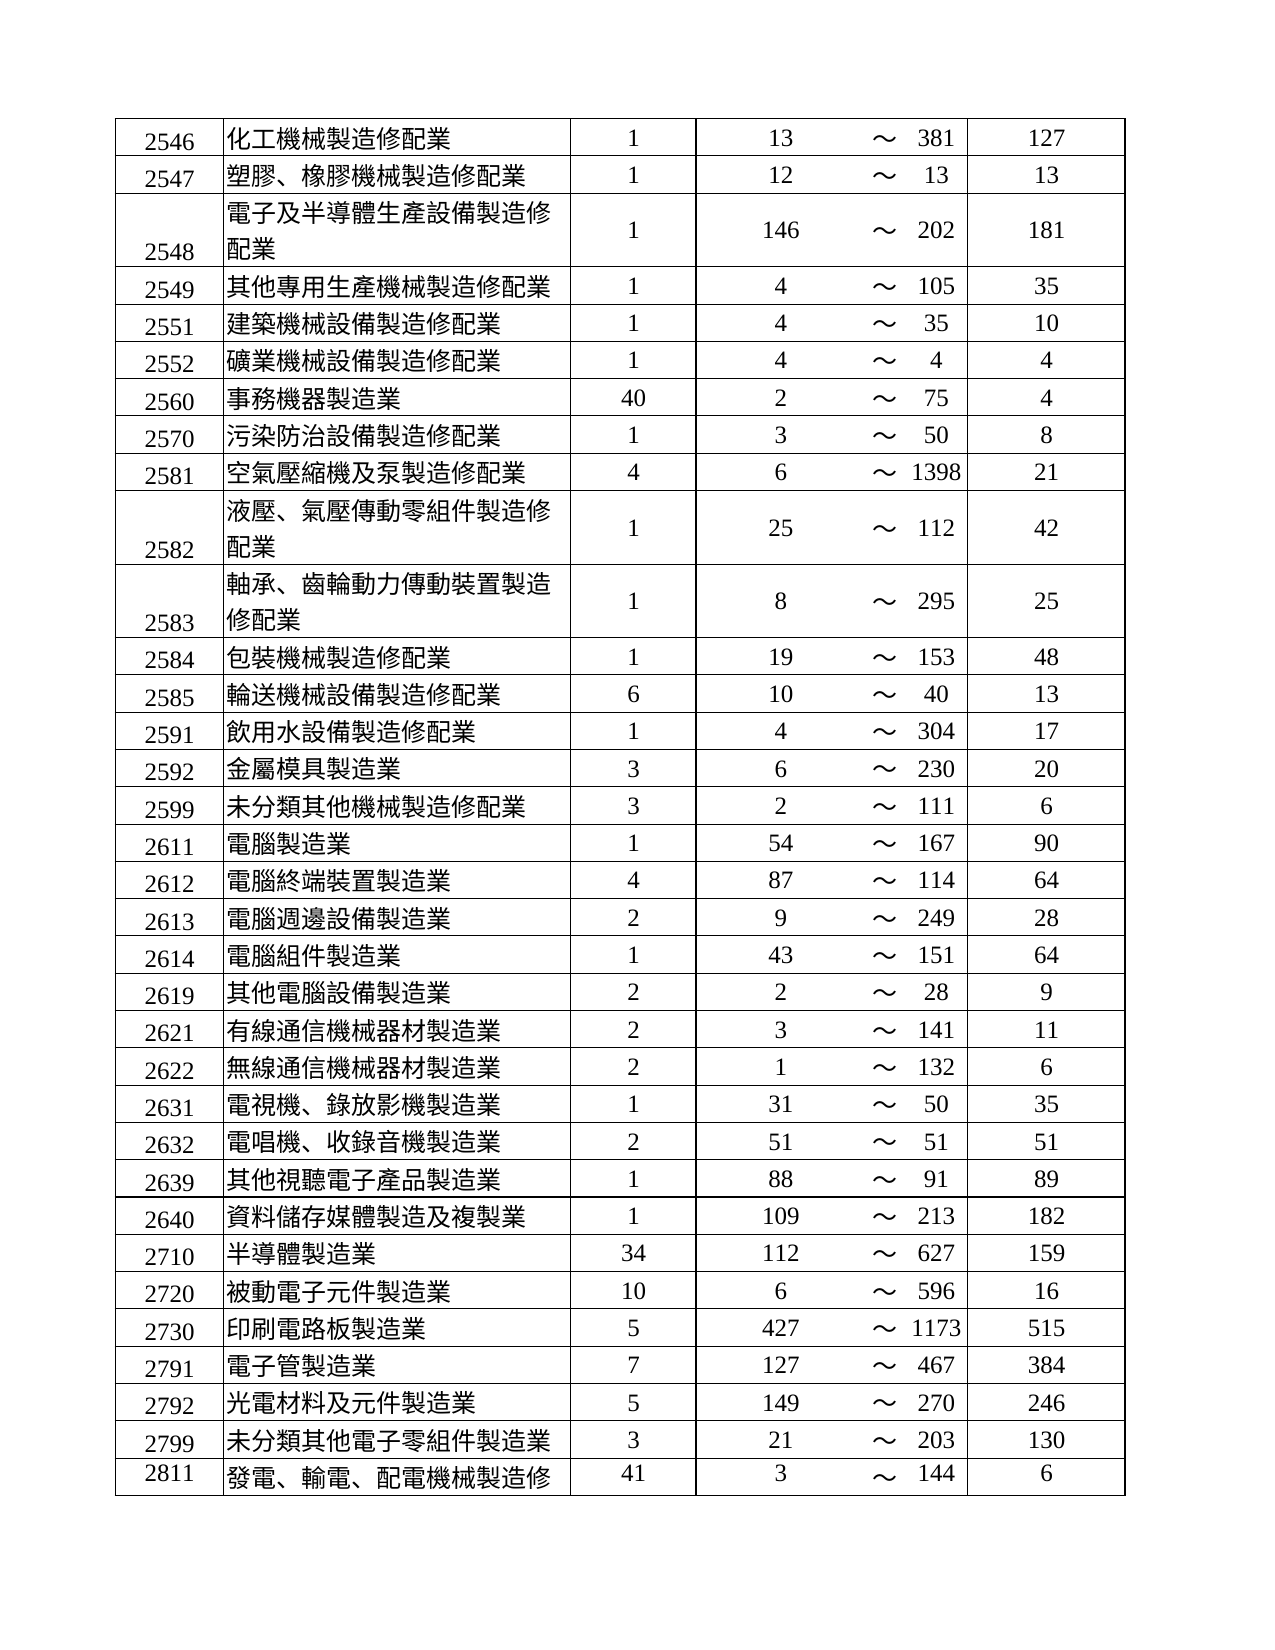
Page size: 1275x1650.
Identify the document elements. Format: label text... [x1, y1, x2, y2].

table_cell 2792 [116, 1384, 223, 1420]
table_cell 1173 [905, 1309, 967, 1346]
table_cell ～ [865, 1347, 904, 1383]
table_cell 2 [697, 379, 865, 415]
table_cell 4 [697, 342, 865, 378]
table_cell 295 [905, 565, 967, 637]
table_cell 有線通信機械器材製造業 [224, 1011, 570, 1047]
table_cell 88 [697, 1160, 865, 1196]
table_cell 4 [968, 379, 1124, 415]
table_cell 112 [905, 491, 967, 563]
table_cell 304 [905, 713, 967, 749]
table_cell 13 [905, 156, 967, 193]
table_cell 未分類其他電子零組件製造業 [224, 1421, 570, 1457]
table_cell ～ [865, 565, 904, 637]
table_cell 11 [968, 1011, 1124, 1047]
table_cell 4 [905, 342, 967, 378]
table_cell 1 [571, 416, 695, 453]
table_cell 21 [968, 454, 1124, 490]
table_cell 事務機器製造業 [224, 379, 570, 415]
table_cell ～ [865, 267, 904, 303]
table_cell 8 [968, 416, 1124, 453]
table_cell 87 [697, 862, 865, 898]
table_cell 1398 [905, 454, 967, 490]
table_cell 2546 [116, 119, 223, 155]
table_cell 1 [571, 194, 695, 266]
table_cell 596 [905, 1272, 967, 1308]
table_cell 2619 [116, 974, 223, 1010]
table_cell 34 [571, 1235, 695, 1271]
table_cell 2552 [116, 342, 223, 378]
table_cell 132 [905, 1048, 967, 1084]
table_cell 50 [905, 1086, 967, 1122]
table_cell ～ [865, 305, 904, 341]
table_cell 空氣壓縮機及泵製造修配業 [224, 454, 570, 490]
table_cell 127 [697, 1347, 865, 1383]
table_cell 2 [571, 1011, 695, 1047]
table_cell 12 [697, 156, 865, 193]
table_header 111 [905, 787, 967, 823]
table_cell 3 [697, 1459, 865, 1495]
table_cell 40 [905, 675, 967, 712]
table_cell 9 [697, 899, 865, 935]
table_cell 1 [571, 713, 695, 749]
table_header ～ [865, 787, 904, 823]
table_cell 384 [968, 1347, 1124, 1383]
table_cell 146 [697, 194, 865, 266]
table_cell 51 [905, 1123, 967, 1159]
table_cell 化工機械製造修配業 [224, 119, 570, 155]
table_cell 42 [968, 491, 1124, 563]
table_cell 467 [905, 1347, 967, 1383]
table_cell 1 [571, 936, 695, 973]
table_cell 2 [571, 1123, 695, 1159]
table_cell ～ [865, 156, 904, 193]
table_cell 51 [697, 1123, 865, 1159]
table_cell ～ [865, 119, 904, 155]
table_cell 153 [905, 638, 967, 674]
table_cell 2639 [116, 1160, 223, 1196]
table_cell 2582 [116, 491, 223, 563]
table_header 3 [571, 787, 695, 823]
table_header 2 [697, 787, 865, 823]
table_cell 1 [571, 1086, 695, 1122]
table_cell 89 [968, 1160, 1124, 1196]
table_cell 2811 [116, 1459, 223, 1495]
table_cell 16 [968, 1272, 1124, 1308]
table_cell 2581 [116, 454, 223, 490]
table_cell ～ [865, 750, 904, 786]
table_cell 1 [571, 156, 695, 193]
table_cell 203 [905, 1421, 967, 1457]
table_cell 2611 [116, 825, 223, 861]
table_cell ～ [865, 1235, 904, 1271]
table_cell 2730 [116, 1309, 223, 1346]
table_cell 13 [697, 119, 865, 155]
table_cell 1 [571, 491, 695, 563]
table_cell 5 [571, 1384, 695, 1420]
table_cell 50 [905, 416, 967, 453]
table_cell 電視機、錄放影機製造業 [224, 1086, 570, 1122]
table_cell 515 [968, 1309, 1124, 1346]
table_cell 48 [968, 638, 1124, 674]
table_cell 181 [968, 194, 1124, 266]
table_cell 25 [968, 565, 1124, 637]
table_cell ～ [865, 825, 904, 861]
table_cell 電腦組件製造業 [224, 936, 570, 973]
table_cell ～ [865, 1384, 904, 1420]
table_cell 電子及半導體生產設備製造修配業 [224, 194, 570, 266]
table_cell 建築機械設備製造修配業 [224, 305, 570, 341]
table_cell 127 [968, 119, 1124, 155]
table_cell 2 [697, 974, 865, 1010]
table_cell 金屬模具製造業 [224, 750, 570, 786]
table_header 2599 [116, 787, 223, 823]
table_cell 2720 [116, 1272, 223, 1308]
table_cell 6 [697, 454, 865, 490]
table_cell 2631 [116, 1086, 223, 1122]
table_cell 6 [697, 1272, 865, 1308]
table_cell 43 [697, 936, 865, 973]
table_cell ～ [865, 491, 904, 563]
table_cell 8 [697, 565, 865, 637]
table_cell 35 [968, 267, 1124, 303]
table_cell ～ [865, 974, 904, 1010]
table_cell 1 [571, 305, 695, 341]
table_cell 6 [697, 750, 865, 786]
table_cell 其他視聽電子產品製造業 [224, 1160, 570, 1196]
table_cell 其他專用生產機械製造修配業 [224, 267, 570, 303]
table_cell 249 [905, 899, 967, 935]
table_cell 3 [571, 750, 695, 786]
table_cell 2640 [116, 1198, 223, 1234]
table_cell 4 [697, 305, 865, 341]
table_cell 1 [571, 1198, 695, 1234]
table_cell ～ [865, 1048, 904, 1084]
table_cell ～ [865, 1123, 904, 1159]
table_cell 電腦週邊設備製造業 [224, 899, 570, 935]
table_cell 159 [968, 1235, 1124, 1271]
table_cell 19 [697, 638, 865, 674]
table_cell 發電、輸電、配電機械製造修 [224, 1459, 570, 1495]
table_cell 4 [968, 342, 1124, 378]
table_cell 1 [571, 825, 695, 861]
table_cell 3 [571, 1421, 695, 1457]
table_cell 64 [968, 936, 1124, 973]
table_cell 5 [571, 1309, 695, 1346]
table_cell 液壓、氣壓傳動零組件製造修配業 [224, 491, 570, 563]
table_cell 10 [697, 675, 865, 712]
table_cell 112 [697, 1235, 865, 1271]
table_cell ～ [865, 899, 904, 935]
table_cell 4 [571, 862, 695, 898]
table_cell 6 [968, 1048, 1124, 1084]
table_cell 2632 [116, 1123, 223, 1159]
table_cell 151 [905, 936, 967, 973]
table_cell 6 [571, 675, 695, 712]
table_cell 1 [697, 1048, 865, 1084]
table_cell 51 [968, 1123, 1124, 1159]
table_cell ～ [865, 1011, 904, 1047]
table_cell 6 [968, 1459, 1124, 1495]
table_cell 246 [968, 1384, 1124, 1420]
table_cell 4 [697, 713, 865, 749]
table_cell 1 [571, 1160, 695, 1196]
table_cell 污染防治設備製造修配業 [224, 416, 570, 453]
table_cell ～ [865, 862, 904, 898]
table_cell 1 [571, 119, 695, 155]
table_cell 1 [571, 565, 695, 637]
table_cell 75 [905, 379, 967, 415]
table_header 6 [968, 787, 1124, 823]
table_cell ～ [865, 379, 904, 415]
table_cell 電腦終端裝置製造業 [224, 862, 570, 898]
table_cell 2791 [116, 1347, 223, 1383]
table_cell 飲用水設備製造修配業 [224, 713, 570, 749]
table_cell 包裝機械製造修配業 [224, 638, 570, 674]
table_cell 2549 [116, 267, 223, 303]
table_cell 2548 [116, 194, 223, 266]
table_cell 2 [571, 1048, 695, 1084]
table_cell 31 [697, 1086, 865, 1122]
table_cell 其他電腦設備製造業 [224, 974, 570, 1010]
table_cell ～ [865, 638, 904, 674]
table_cell 167 [905, 825, 967, 861]
table_cell 105 [905, 267, 967, 303]
table_cell 109 [697, 1198, 865, 1234]
table_cell 28 [905, 974, 967, 1010]
table_cell ～ [865, 416, 904, 453]
table_cell 塑膠、橡膠機械製造修配業 [224, 156, 570, 193]
table_cell 無線通信機械器材製造業 [224, 1048, 570, 1084]
table_cell 64 [968, 862, 1124, 898]
table_cell ～ [865, 1272, 904, 1308]
table_cell 41 [571, 1459, 695, 1495]
table_cell 2622 [116, 1048, 223, 1084]
table_cell ～ [865, 1309, 904, 1346]
table_cell 2583 [116, 565, 223, 637]
table_cell ～ [865, 342, 904, 378]
table_cell 2710 [116, 1235, 223, 1271]
table_cell 礦業機械設備製造修配業 [224, 342, 570, 378]
table_cell 28 [968, 899, 1124, 935]
table_cell 2612 [116, 862, 223, 898]
table_cell 40 [571, 379, 695, 415]
table_cell ～ [865, 1160, 904, 1196]
table_cell ～ [865, 194, 904, 266]
table_cell 114 [905, 862, 967, 898]
table_cell 230 [905, 750, 967, 786]
table_cell 電子管製造業 [224, 1347, 570, 1383]
table_cell 被動電子元件製造業 [224, 1272, 570, 1308]
table_cell 2 [571, 974, 695, 1010]
table_cell ～ [865, 454, 904, 490]
table_cell 電唱機、收錄音機製造業 [224, 1123, 570, 1159]
table_cell 光電材料及元件製造業 [224, 1384, 570, 1420]
table_cell 9 [968, 974, 1124, 1010]
table_cell 149 [697, 1384, 865, 1420]
table_cell 17 [968, 713, 1124, 749]
table_cell 4 [571, 454, 695, 490]
table_cell 13 [968, 675, 1124, 712]
table_cell 21 [697, 1421, 865, 1457]
table_cell 印刷電路板製造業 [224, 1309, 570, 1346]
table_cell 2547 [116, 156, 223, 193]
table_cell 2614 [116, 936, 223, 973]
table_cell 381 [905, 119, 967, 155]
table_cell 2584 [116, 638, 223, 674]
table_cell 13 [968, 156, 1124, 193]
table_cell 2591 [116, 713, 223, 749]
table_cell 141 [905, 1011, 967, 1047]
table_cell ～ [865, 675, 904, 712]
table_cell ～ [865, 713, 904, 749]
table_cell 627 [905, 1235, 967, 1271]
table_cell 2551 [116, 305, 223, 341]
table_cell ～ [865, 936, 904, 973]
table_cell 1 [571, 342, 695, 378]
table_cell 1 [571, 638, 695, 674]
table_cell 54 [697, 825, 865, 861]
table_cell 213 [905, 1198, 967, 1234]
table_cell 130 [968, 1421, 1124, 1457]
table_cell 2560 [116, 379, 223, 415]
table_cell 4 [697, 267, 865, 303]
table_cell 90 [968, 825, 1124, 861]
table_cell 91 [905, 1160, 967, 1196]
table_cell 2570 [116, 416, 223, 453]
table_cell 2621 [116, 1011, 223, 1047]
table_cell ～ [865, 1198, 904, 1234]
table_cell 427 [697, 1309, 865, 1346]
table_cell 144 [905, 1459, 967, 1495]
table_cell 20 [968, 750, 1124, 786]
table_cell 軸承、齒輪動力傳動裝置製造修配業 [224, 565, 570, 637]
table_cell 35 [905, 305, 967, 341]
table_cell 202 [905, 194, 967, 266]
table_cell 1 [571, 267, 695, 303]
table_cell ～ [865, 1086, 904, 1122]
table_cell 2 [571, 899, 695, 935]
table_cell 25 [697, 491, 865, 563]
table_cell 10 [968, 305, 1124, 341]
table_cell 資料儲存媒體製造及複製業 [224, 1198, 570, 1234]
table_cell 182 [968, 1198, 1124, 1234]
table_cell 2613 [116, 899, 223, 935]
table_cell 270 [905, 1384, 967, 1420]
table_cell 35 [968, 1086, 1124, 1122]
table_cell 半導體製造業 [224, 1235, 570, 1271]
table_cell 7 [571, 1347, 695, 1383]
table_cell 2585 [116, 675, 223, 712]
table_cell 10 [571, 1272, 695, 1308]
table_cell 輪送機械設備製造修配業 [224, 675, 570, 712]
table_cell ～ [865, 1421, 904, 1457]
table_header 未分類其他機械製造修配業 [224, 787, 570, 823]
table_cell 電腦製造業 [224, 825, 570, 861]
table_cell 2592 [116, 750, 223, 786]
table_cell 3 [697, 416, 865, 453]
table_cell 3 [697, 1011, 865, 1047]
table_cell 2799 [116, 1421, 223, 1457]
table_cell ～ [865, 1459, 904, 1495]
